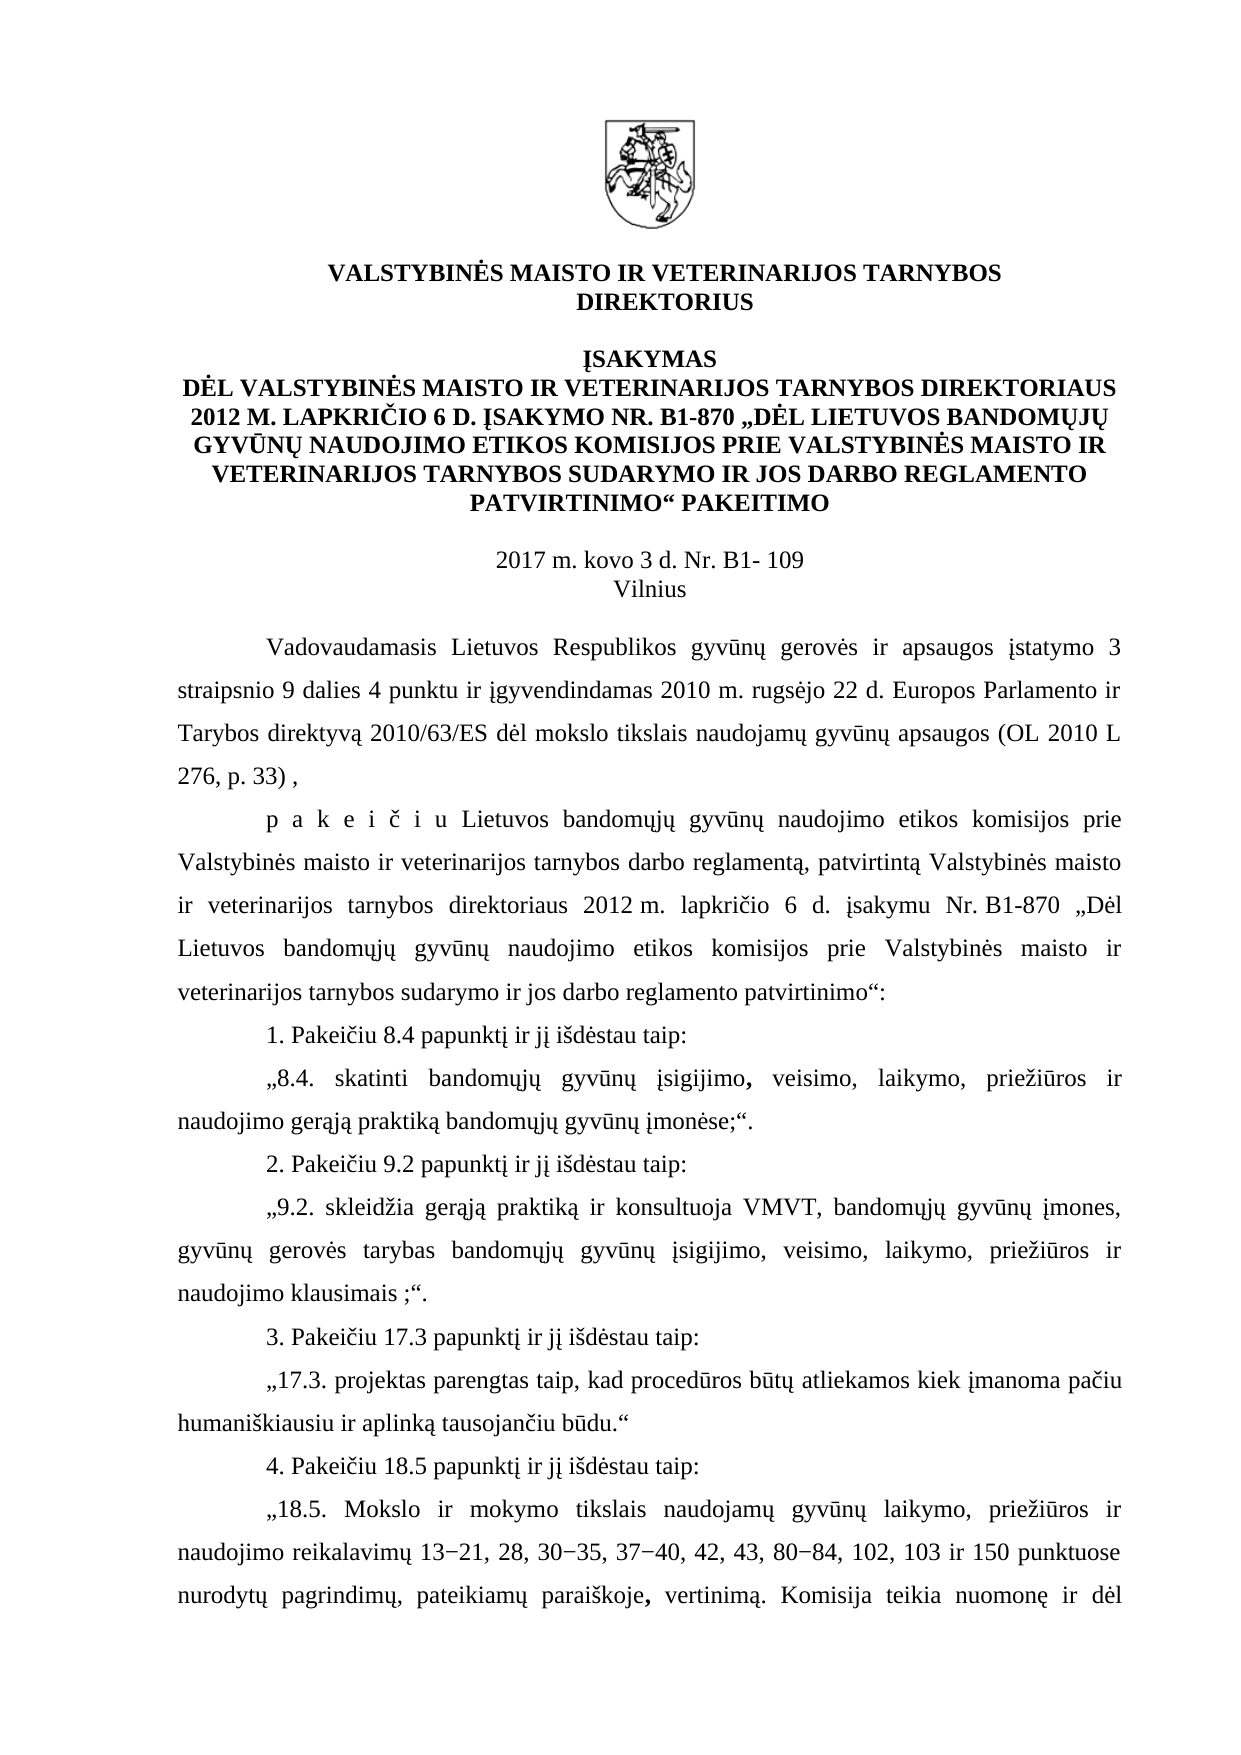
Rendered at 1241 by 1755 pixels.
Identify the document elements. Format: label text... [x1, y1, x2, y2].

text VALSTYBINĖS MAISTO IR VETERINARIJOS TARNYBOS [177, 258, 1093, 287]
text 2017 m. kovo 3 d. Nr. B1- 109 [177, 545, 1122, 574]
text Vilnius [177, 574, 1122, 603]
text 1. Pakeičiu 8.4 papunktį ir jį išdėstau taip: [177, 1020, 1122, 1048]
text Vadovaudamasis Lietuvos Respublikos gyvūnų gerovės ir apsaugos įstatymo 3 straipsnio 9 dalies 4 punktu ir įgyvendindamas 2010 m. rugsėjo 22 d. Europos Parlamento ir Tarybos direktyvą 2010/63/ES dėl mokslo tikslais naudojamų gyvūnų apsaugos (OL 2010 L 276, p. 33) , [177, 632, 1122, 790]
text 2. Pakeičiu 9.2 papunktį ir jį išdėstau taip: [177, 1149, 1122, 1178]
text ĮSAKYMAS [177, 344, 1122, 373]
text DĖL VALSTYBINĖS MAISTO IR VETERINARIJOS TARNYBOS DIREKTORIAUS 2012 m. lapkričio 6 d. ĮSAKYMO Nr. B1-870 „DĖL LIETUVOS BANDOMŲJŲ GYVŪNŲ NAUDOJIMO ETIKOS KOMISIJOS PRIE VALSTYBINĖS MAISTO IR VETERINARIJOS TARNYBOS SUDARYMO IR JOS DARBO REGLAMENTO PATVIRTINIMO“ PAKEITIMO [177, 373, 1122, 517]
text p a k e i č i u Lietuvos bandomųjų gyvūnų naudojimo etikos komisijos prie Valstybinės maisto ir veterinarijos tarnybos darbo reglamentą, patvirtintą Valstybinės maisto ir veterinarijos tarnybos direktoriaus 2012 m. lapkričio 6 d. įsakymu Nr. B1-870 „Dėl Lietuvos bandomųjų gyvūnų naudojimo etikos komisijos prie Valstybinės maisto ir veterinarijos tarnybos sudarymo ir jos darbo reglamento patvirtinimo“: [177, 804, 1122, 1005]
text „8.4. skatinti bandomųjų gyvūnų įsigijimo, veisimo, laikymo, priežiūros ir naudojimo gerąją praktiką bandomųjų gyvūnų įmonėse;“. [177, 1063, 1122, 1135]
text 4. Pakeičiu 18.5 papunktį ir jį išdėstau taip: [177, 1451, 1122, 1480]
text DIREKTORIUS [177, 287, 1093, 315]
text „17.3. projektas parengtas taip, kad procedūros būtų atliekamos kiek įmanoma pačiu humaniškiausiu ir aplinką tausojančiu būdu.“ [177, 1365, 1122, 1437]
text „9.2. skleidžia gerąją praktiką ir konsultuoja VMVT, bandomųjų gyvūnų įmones, gyvūnų gerovės tarybas bandomųjų gyvūnų įsigijimo, veisimo, laikymo, priežiūros ir naudojimo klausimais ;“. [177, 1192, 1122, 1307]
text „18.5. Mokslo ir mokymo tikslais naudojamų gyvūnų laikymo, priežiūros ir naudojimo reikalavimų 13−21, 28, 30−35, 37−40, 42, 43, 80−84, 102, 103 ir 150 punktuose nurodytų pagrindimų, pateikiamų paraiškoje, vertinimą. Komisija teikia nuomonę ir dėl [177, 1494, 1122, 1609]
text 3. Pakeičiu 17.3 papunktį ir jį išdėstau taip: [177, 1322, 1122, 1350]
